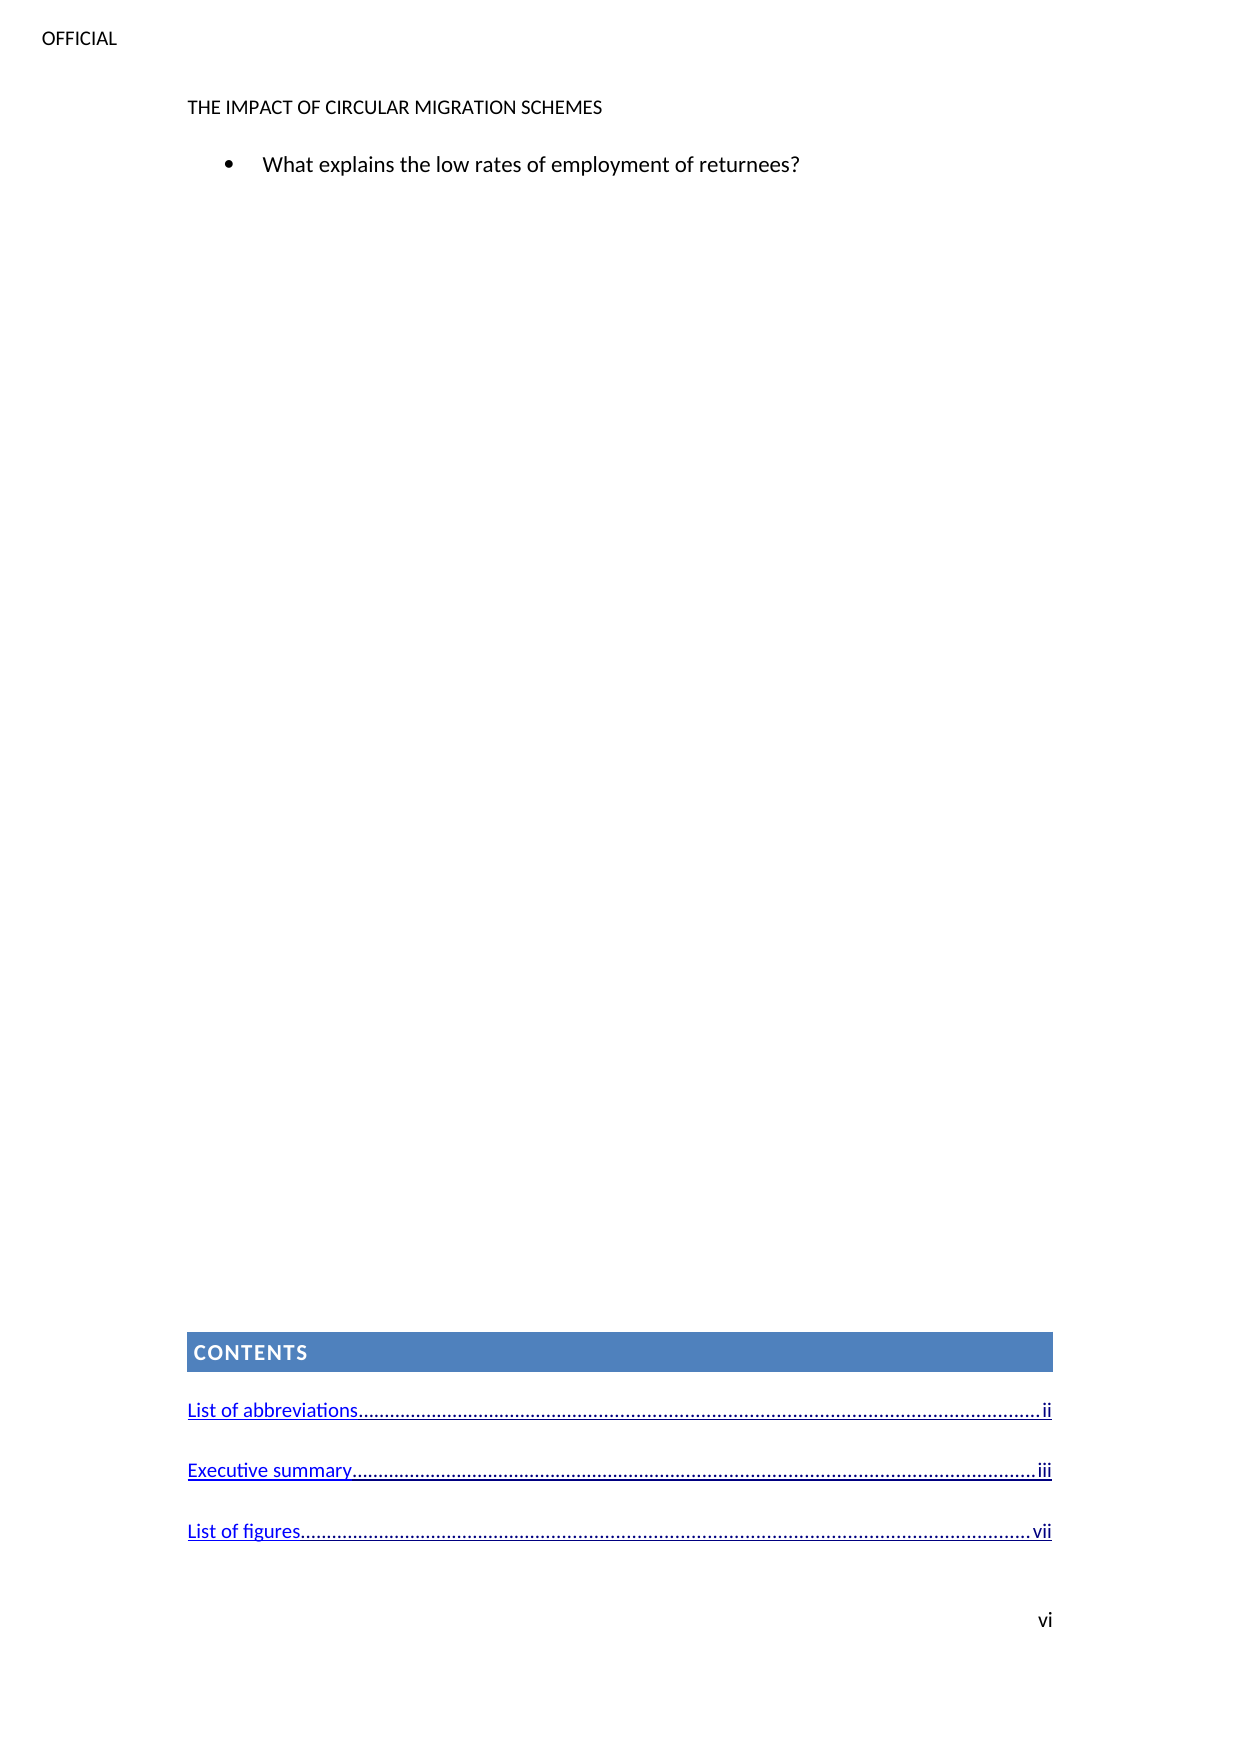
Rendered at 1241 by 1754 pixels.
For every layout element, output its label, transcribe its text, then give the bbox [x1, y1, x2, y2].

text List of figures vii [187, 1518, 1053, 1543]
list What explains the low rates of employment of returnees? [225, 150, 1053, 178]
text Executive summary iii [187, 1458, 1053, 1483]
text List of abbreviations ii [187, 1397, 1053, 1423]
subtitle Contents [194, 1338, 1046, 1366]
